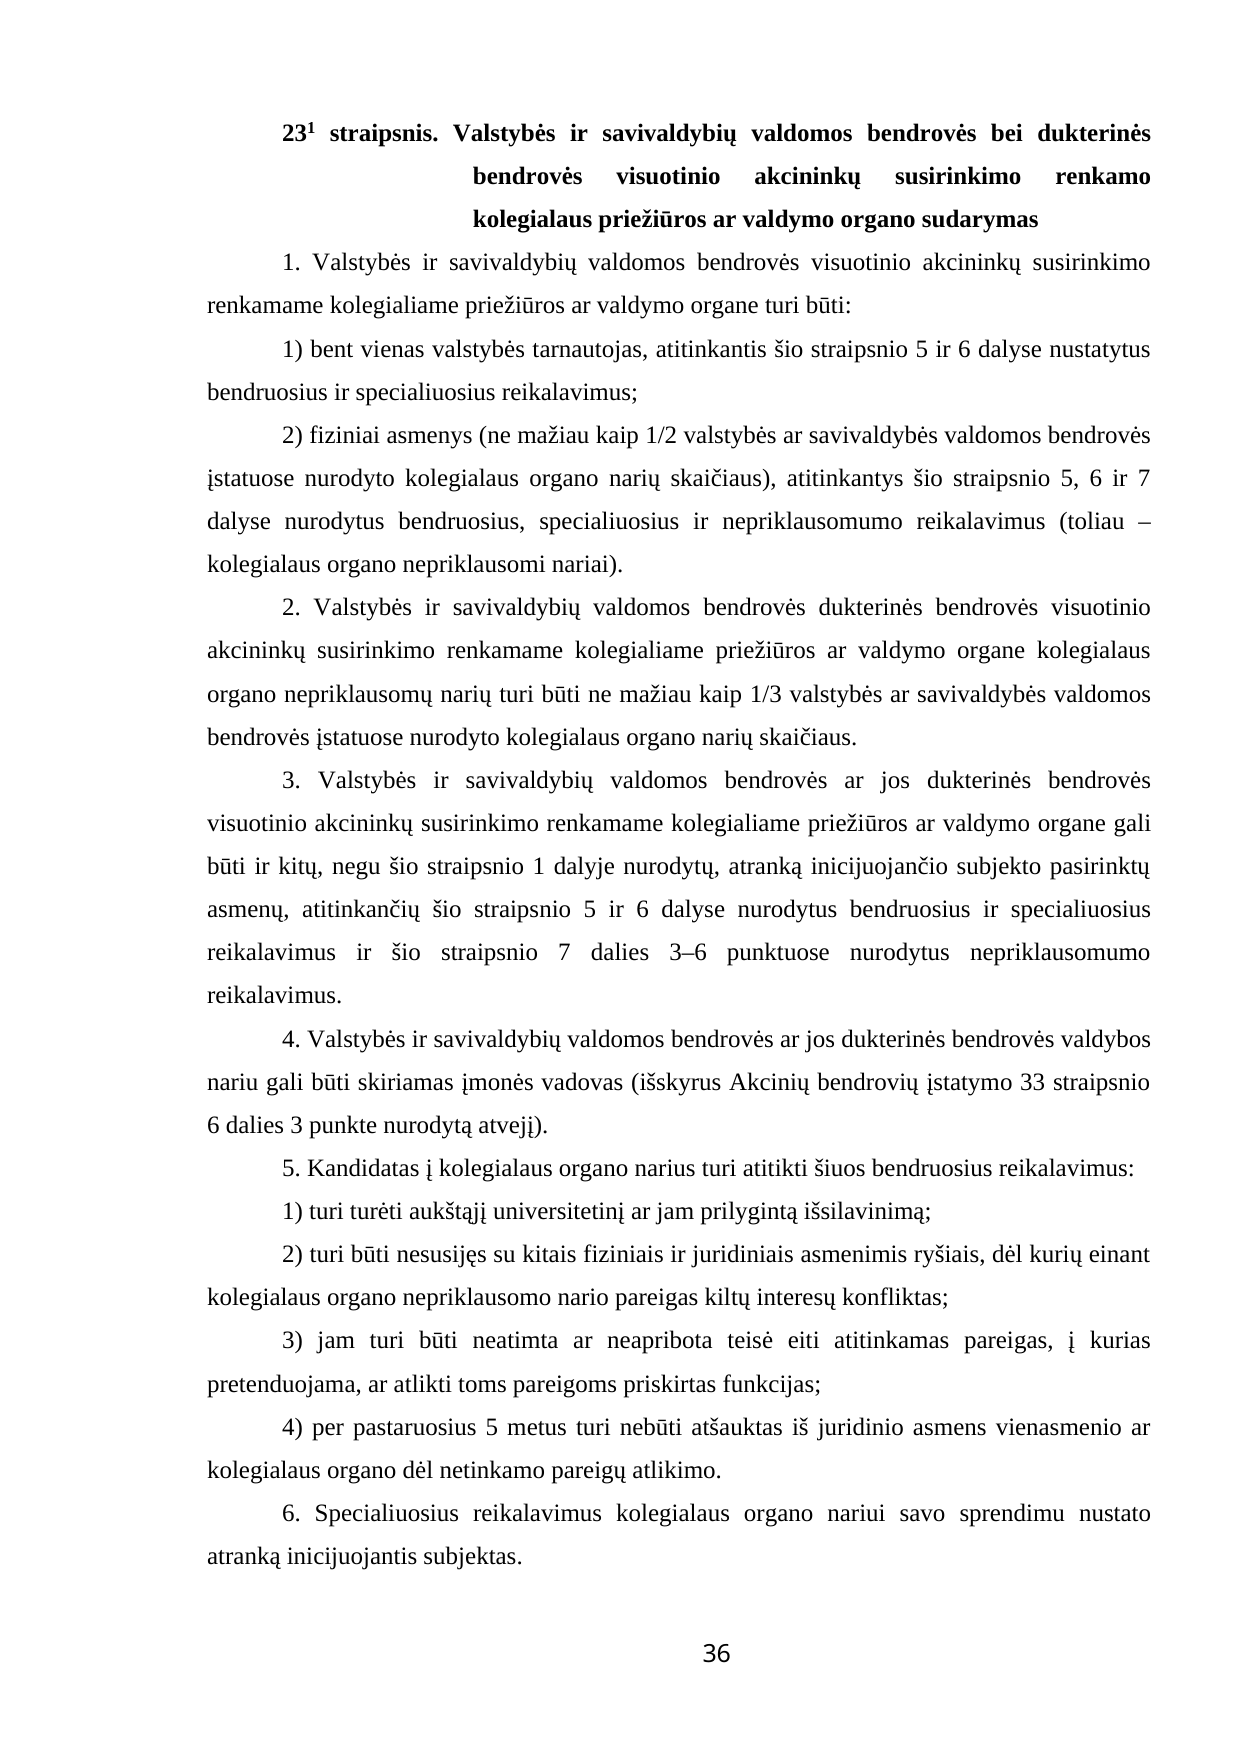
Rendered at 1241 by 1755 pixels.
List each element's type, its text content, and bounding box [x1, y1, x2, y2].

text 2) fiziniai asmenys (ne mažiau kaip 1/2 valstybės ar savivaldybės valdomos bendrovės įstatuose nurodyto kolegialaus organo narių skaičiaus), atitinkantys šio straipsnio 5, 6 ir 7 dalyse nurodytus bendruosius, specialiuosius ir nepriklausomumo reikalavimus (toliau – kolegialaus organo nepriklausomi nariai). [207, 420, 1152, 578]
text 1) bent vienas valstybės tarnautojas, atitinkantis šio straipsnio 5 ir 6 dalyse nustatytus bendruosius ir specialiuosius reikalavimus; [207, 334, 1152, 406]
text 6. Specialiuosius reikalavimus kolegialaus organo nariui savo sprendimu nustato atranką inicijuojantis subjektas. [207, 1498, 1152, 1570]
text 3. Valstybės ir savivaldybių valdomos bendrovės ar jos dukterinės bendrovės visuotinio akcininkų susirinkimo renkamame kolegialiame priežiūros ar valdymo organe gali būti ir kitų, negu šio straipsnio 1 dalyje nurodytų, atranką inicijuojančio subjekto pasirinktų asmenų, atitinkančių šio straipsnio 5 ir 6 dalyse nurodytus bendruosius ir specialiuosius reikalavimus ir šio straipsnio 7 dalies 3–6 punktuose nurodytus nepriklausomumo reikalavimus. [207, 765, 1152, 1009]
text 1. Valstybės ir savivaldybių valdomos bendrovės visuotinio akcininkų susirinkimo renkamame kolegialiame priežiūros ar valdymo organe turi būti: [207, 247, 1152, 319]
text 2) turi būti nesusijęs su kitais fiziniais ir juridiniais asmenimis ryšiais, dėl kurių einant kolegialaus organo nepriklausomo nario pareigas kiltų interesų konfliktas; [207, 1239, 1152, 1311]
text 3) jam turi būti neatimta ar neapribota teisė eiti atitinkamas pareigas, į kurias pretenduojama, ar atlikti toms pareigoms priskirtas funkcijas; [207, 1326, 1152, 1397]
text 4) per pastaruosius 5 metus turi nebūti atšauktas iš juridinio asmens vienasmenio ar kolegialaus organo dėl netinkamo pareigų atlikimo. [207, 1412, 1152, 1484]
text 1) turi turėti aukštąjį universitetinį ar jam prilygintą išsilavinimą; [207, 1196, 1152, 1225]
text 4. Valstybės ir savivaldybių valdomos bendrovės ar jos dukterinės bendrovės valdybos nariu gali būti skiriamas įmonės vadovas (išskyrus Akcinių bendrovių įstatymo 33 straipsnio 6 dalies 3 punkte nurodytą atvejį). [207, 1024, 1152, 1139]
text 5. Kandidatas į kolegialaus organo narius turi atitikti šiuos bendruosius reikalavimus: [207, 1153, 1152, 1182]
text 2. Valstybės ir savivaldybių valdomos bendrovės dukterinės bendrovės visuotinio akcininkų susirinkimo renkamame kolegialiame priežiūros ar valdymo organe kolegialaus organo nepriklausomų narių turi būti ne mažiau kaip 1/3 valstybės ar savivaldybės valdomos bendrovės įstatuose nurodyto kolegialaus organo narių skaičiaus. [207, 592, 1152, 751]
text 231 straipsnis. Valstybės ir savivaldybių valdomos bendrovės bei dukterinės bendrovės visuotinio akcininkų susirinkimo renkamo kolegialaus priežiūros ar valdymo organo sudarymas [282, 118, 1152, 233]
